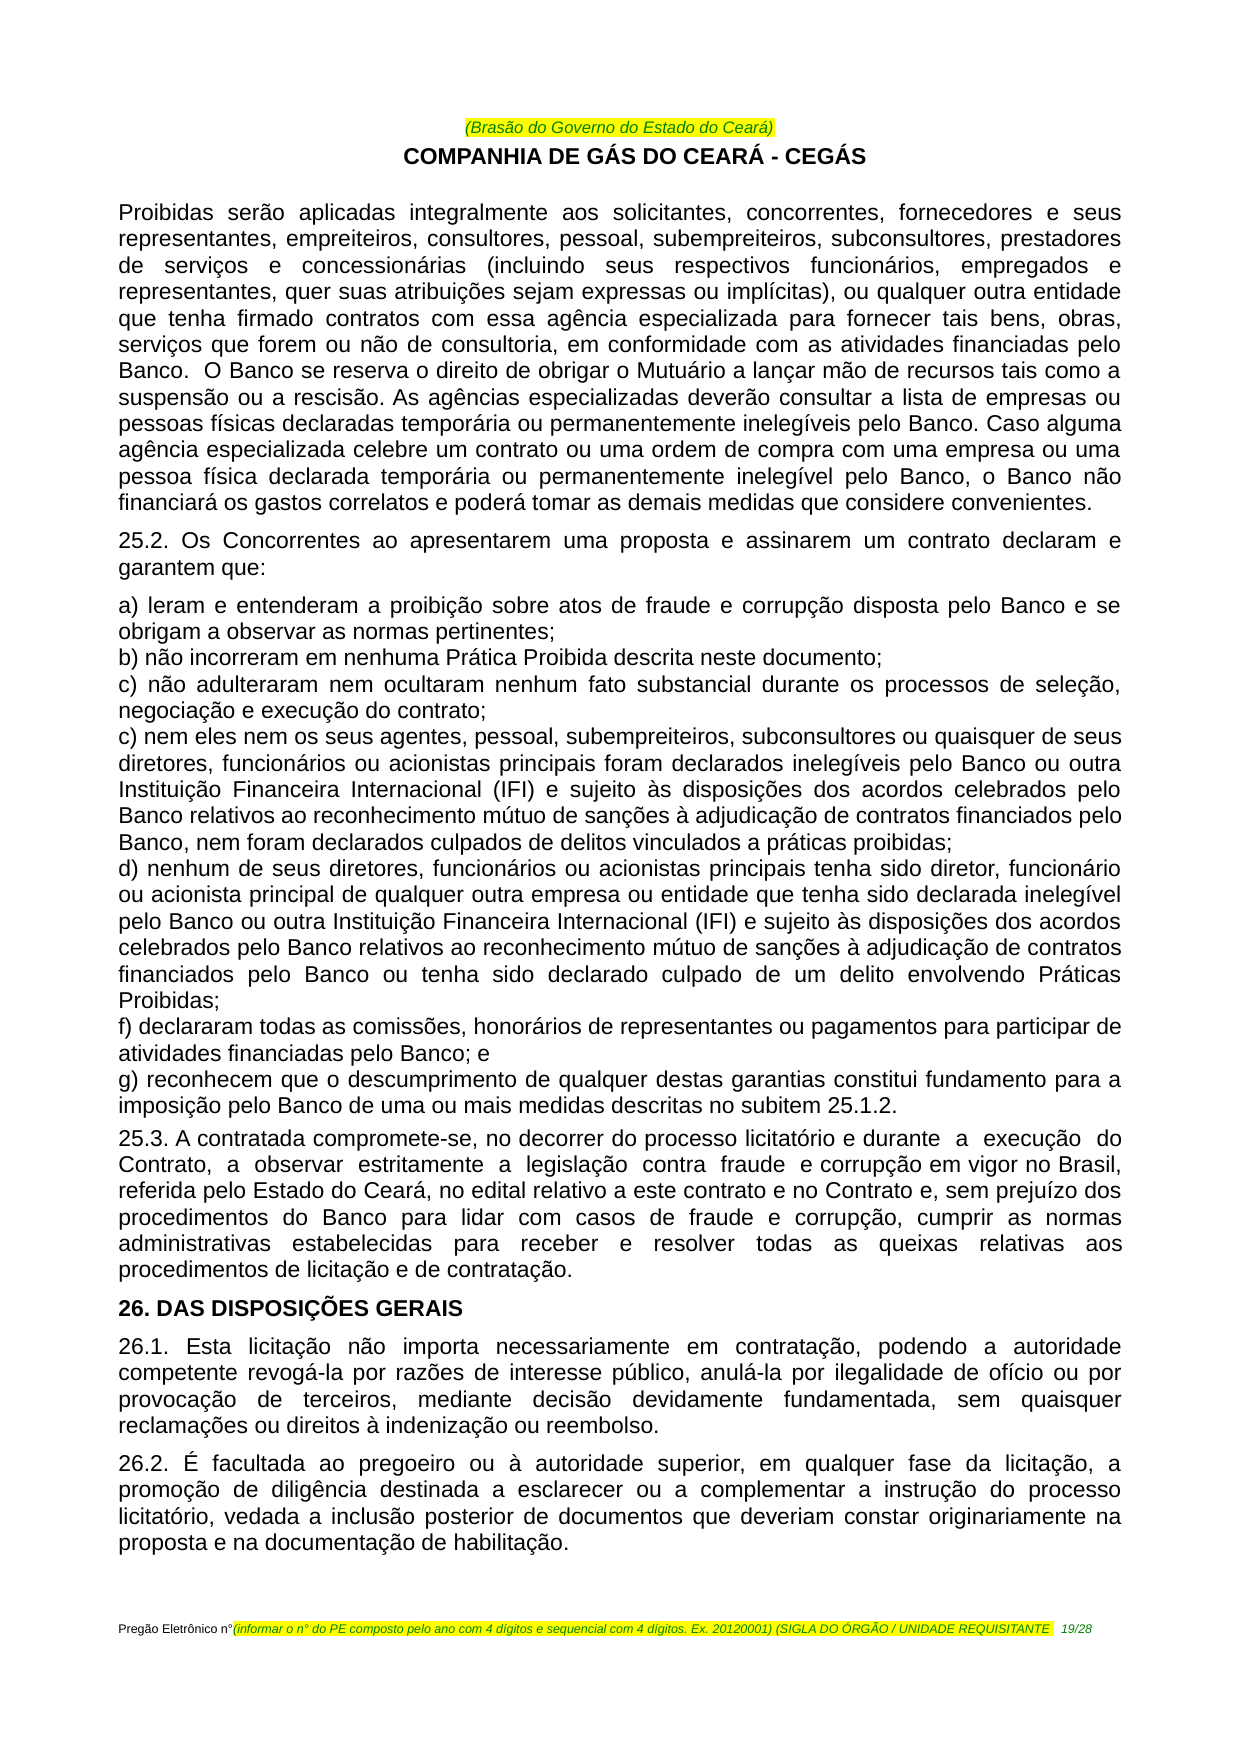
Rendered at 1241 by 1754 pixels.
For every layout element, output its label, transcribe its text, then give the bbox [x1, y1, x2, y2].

text a) leram e entenderam a proibição sobre atos de fraude e corrupção disposta pelo Banco e se obrigam a observar as normas pertinentes; [118, 592, 1122, 644]
text 26. DAS DISPOSIÇÕES GERAIS [118, 1294, 1122, 1321]
text 26.1. Esta licitação não importa necessariamente em contratação, podendo a autoridade competente revogá-la por razões de interesse público, anulá-la por ilegalidade de ofício ou por provocação de terceiros, mediante decisão devidamente fundamentada, sem quaisquer reclamações ou direitos à indenização ou reembolso. [118, 1333, 1122, 1438]
text 25.2. Os Concorrentes ao apresentarem uma proposta e assinarem um contrato declaram e garantem que: [118, 527, 1122, 580]
text c) não adulteraram nem ocultaram nenhum fato substancial durante os processos de seleção, negociação e execução do contrato; [118, 671, 1122, 723]
text c) nem eles nem os seus agentes, pessoal, subempreiteiros, subconsultores ou quaisquer de seus diretores, funcionários ou acionistas principais foram declarados inelegíveis pelo Banco ou outra Instituição Financeira Internacional (IFI) e sujeito às disposições dos acordos celebrados pelo Banco relativos ao reconhecimento mútuo de sanções à adjudicação de contratos financiados pelo Banco, nem foram declarados culpados de delitos vinculados a práticas proibidas; [118, 723, 1122, 855]
text g) reconhecem que o descumprimento de qualquer destas garantias constitui fundamento para a imposição pelo Banco de uma ou mais medidas descritas no subitem 25.1.2. [118, 1066, 1122, 1119]
text 26.2. É facultada ao pregoeiro ou à autoridade superior, em qualquer fase da licitação, a promoção de diligência destinada a esclarecer ou a complementar a instrução do processo licitatório, vedada a inclusão posterior de documentos que deveriam constar originariamente na proposta e na documentação de habilitação. [118, 1450, 1122, 1556]
text d) nenhum de seus diretores, funcionários ou acionistas principais tenha sido diretor, funcionário ou acionista principal de qualquer outra empresa ou entidade que tenha sido declarada inelegível pelo Banco ou outra Instituição Financeira Internacional (IFI) e sujeito às disposições dos acordos celebrados pelo Banco relativos ao reconhecimento mútuo de sanções à adjudicação de contratos financiados pelo Banco ou tenha sido declarado culpado de um delito envolvendo Práticas Proibidas; [118, 855, 1122, 1013]
text 25.3. A contratada compromete-se, no decorrer do processo licitatório e durante a execução do Contrato, a observar estritamente a legislação contra fraude e corrupção em vigor no Brasil, referida pelo Estado do Ceará, no edital relativo a este contrato e no Contrato e, sem prejuízo dos procedimentos do Banco para lidar com casos de fraude e corrupção, cumprir as normas administrativas estabelecidas para receber e resolver todas as queixas relativas aos procedimentos de licitação e de contratação. [118, 1124, 1123, 1283]
text b) não incorreram em nenhuma Prática Proibida descrita neste documento; [118, 644, 1122, 671]
text f) declararam todas as comissões, honorários de representantes ou pagamentos para participar de atividades financiadas pelo Banco; e [118, 1013, 1122, 1066]
text Proibidas serão aplicadas integralmente aos solicitantes, concorrentes, fornecedores e seus representantes, empreiteiros, consultores, pessoal, subempreiteiros, subconsultores, prestadores de serviços e concessionárias (incluindo seus respectivos funcionários, empregados e representantes, quer suas atribuições sejam expressas ou implícitas), ou qualquer outra entidade que tenha firmado contratos com essa agência especializada para fornecer tais bens, obras, serviços que forem ou não de consultoria, em conformidade com as atividades financiadas pelo Banco. O Banco se reserva o direito de obrigar o Mutuário a lançar mão de recursos tais como a suspensão ou a rescisão. As agências especializadas deverão consultar a lista de empresas ou pessoas físicas declaradas temporária ou permanentemente inelegíveis pelo Banco. Caso alguma agência especializada celebre um contrato ou uma ordem de compra com uma empresa ou uma pessoa física declarada temporária ou permanentemente inelegível pelo Banco, o Banco não financiará os gastos correlatos e poderá tomar as demais medidas que considere convenientes. [118, 199, 1122, 515]
